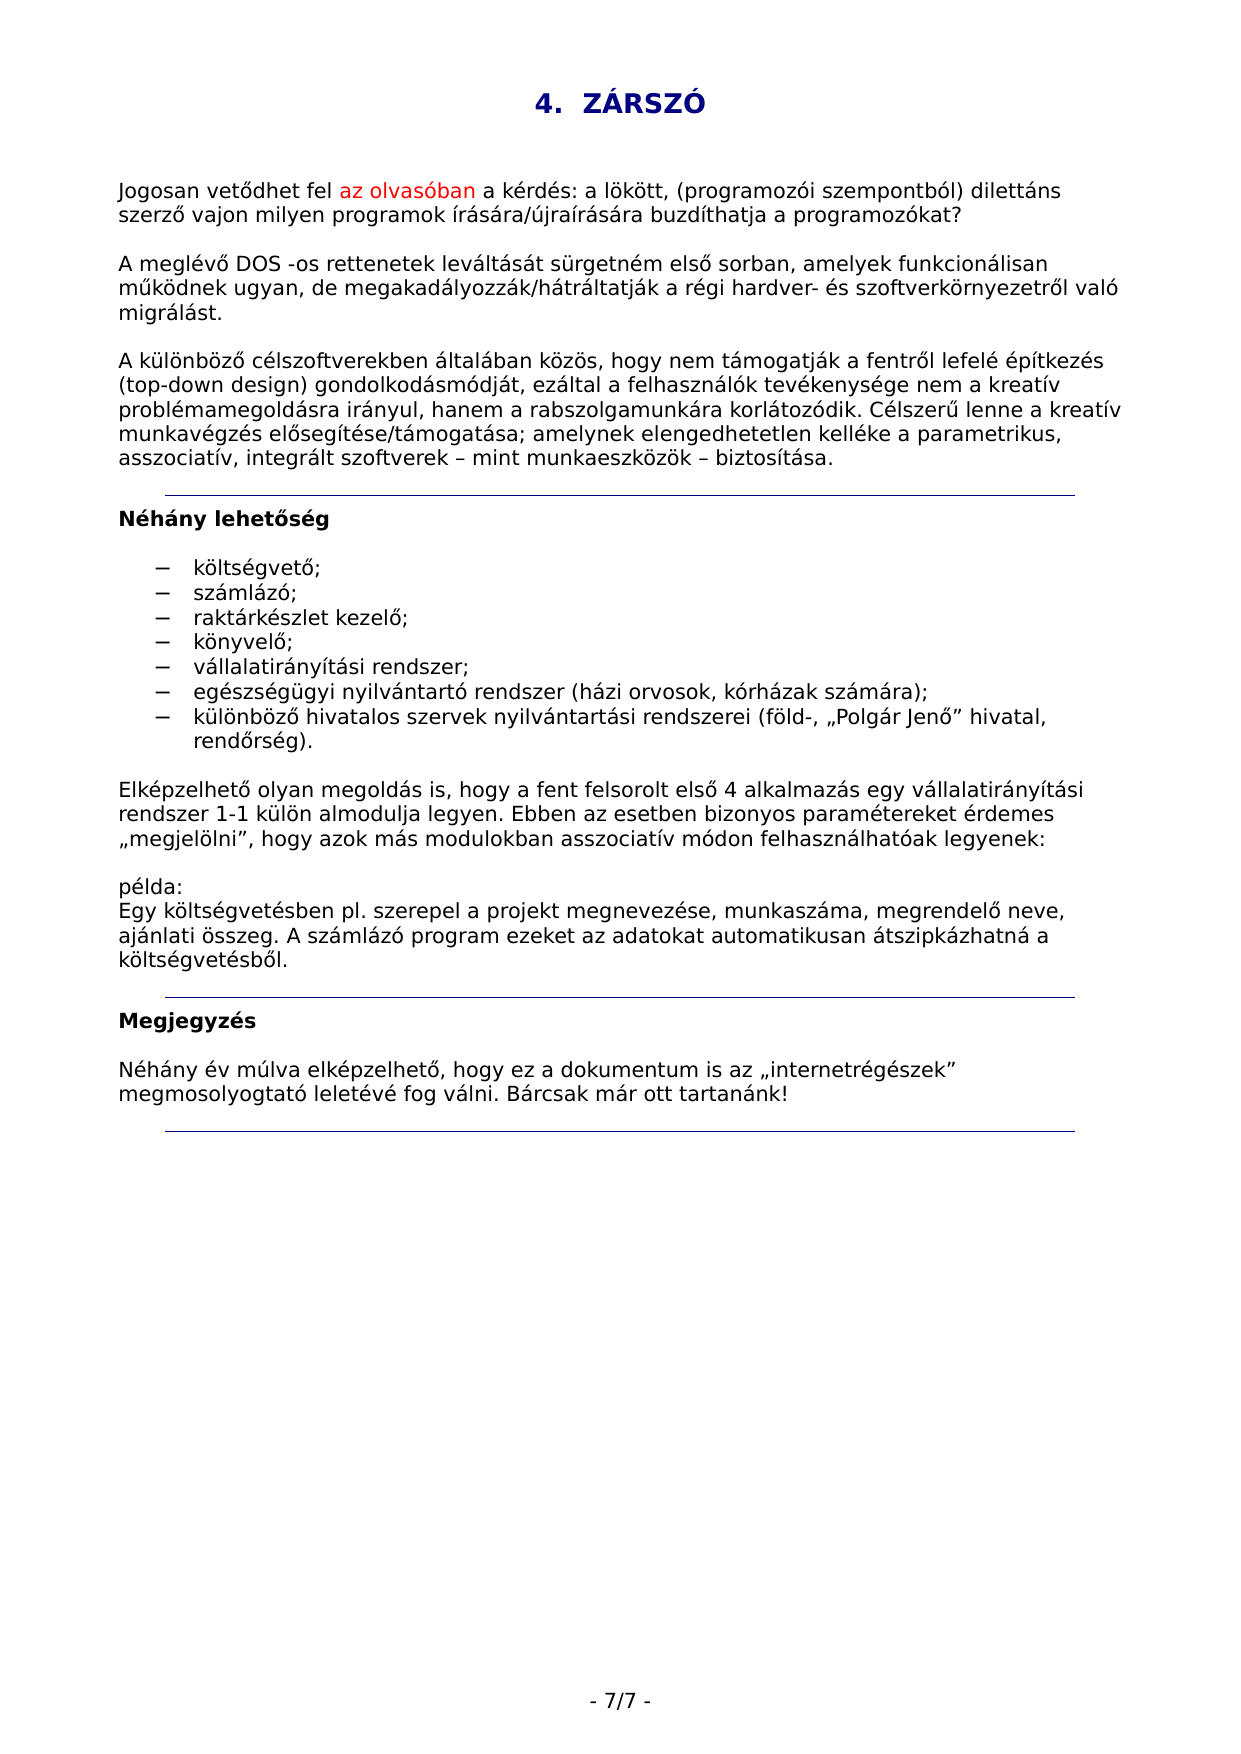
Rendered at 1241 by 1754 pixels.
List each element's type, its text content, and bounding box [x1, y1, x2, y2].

text Néhány lehetőség [118, 507, 1122, 532]
text A meglévő DOS -os rettenetek leváltását sürgetném első sorban, amelyek funkcionálisan működnek ugyan, de megakadályozzák/hátráltatják a régi hardver- és szoftverkörnyezetről való migrálást. [118, 252, 1122, 325]
text Megjegyzés [118, 1009, 1122, 1034]
text A különböző célszoftverekben általában közös, hogy nem támogatják a fentről lefelé építkezés (top-down design) gondolkodásmódját, ezáltal a felhasználók tevékenysége nem a kreatív problémamegoldásra irányul, hanem a rabszolgamunkára korlátozódik. Célszerű lenne a kreatív munkavégzés elősegítése/támogatása; amelynek elengedhetetlen kelléke a parametrikus, asszociatív, integrált szoftverek – mint munkaeszközök – biztosítása. [118, 349, 1122, 470]
text Egy költségvetésben pl. szerepel a projekt megnevezése, munkaszáma, megrendelő neve, ajánlati összeg. A számlázó program ezeket az adatokat automatikusan átszipkázhatná a költségvetésből. [118, 899, 1122, 972]
list egészségügyi nyilvántartó rendszer (házi orvosok, kórházak számára); [156, 680, 1122, 705]
text Elképzelhető olyan megoldás is, hogy a fent felsorolt első 4 alkalmazás egy vállalatirányítási rendszer 1-1 külön almodulja legyen. Ebben az esetben bizonyos paramétereket érdemes „megjelölni”, hogy azok más modulokban asszociatív módon felhasználhatóak legyenek: [118, 778, 1122, 851]
text példa: [118, 875, 1122, 899]
list raktárkészlet kezelő; [156, 606, 1122, 630]
subtitle Zárszó [118, 88, 1122, 120]
text Néhány év múlva elképzelhető, hogy ez a dokumentum is az „internetrégészek” megmosolyogtató leletévé fog válni. Bárcsak már ott tartanánk! [118, 1058, 1122, 1106]
list számlázó; [156, 581, 1122, 606]
text Jogosan vetődhet fel az olvasóban a kérdés: a lökött, (programozói szempontból) dilettáns szerző vajon milyen programok írására/újraírására buzdíthatja a programozókat? [118, 179, 1122, 228]
list különböző hivatalos szervek nyilvántartási rendszerei (föld-, „Polgár Jenő” hivatal, rendőrség). [156, 705, 1122, 754]
list vállalatirányítási rendszer; [156, 655, 1122, 680]
list könyvelő; [156, 630, 1122, 655]
list költségvető; [156, 556, 1122, 581]
